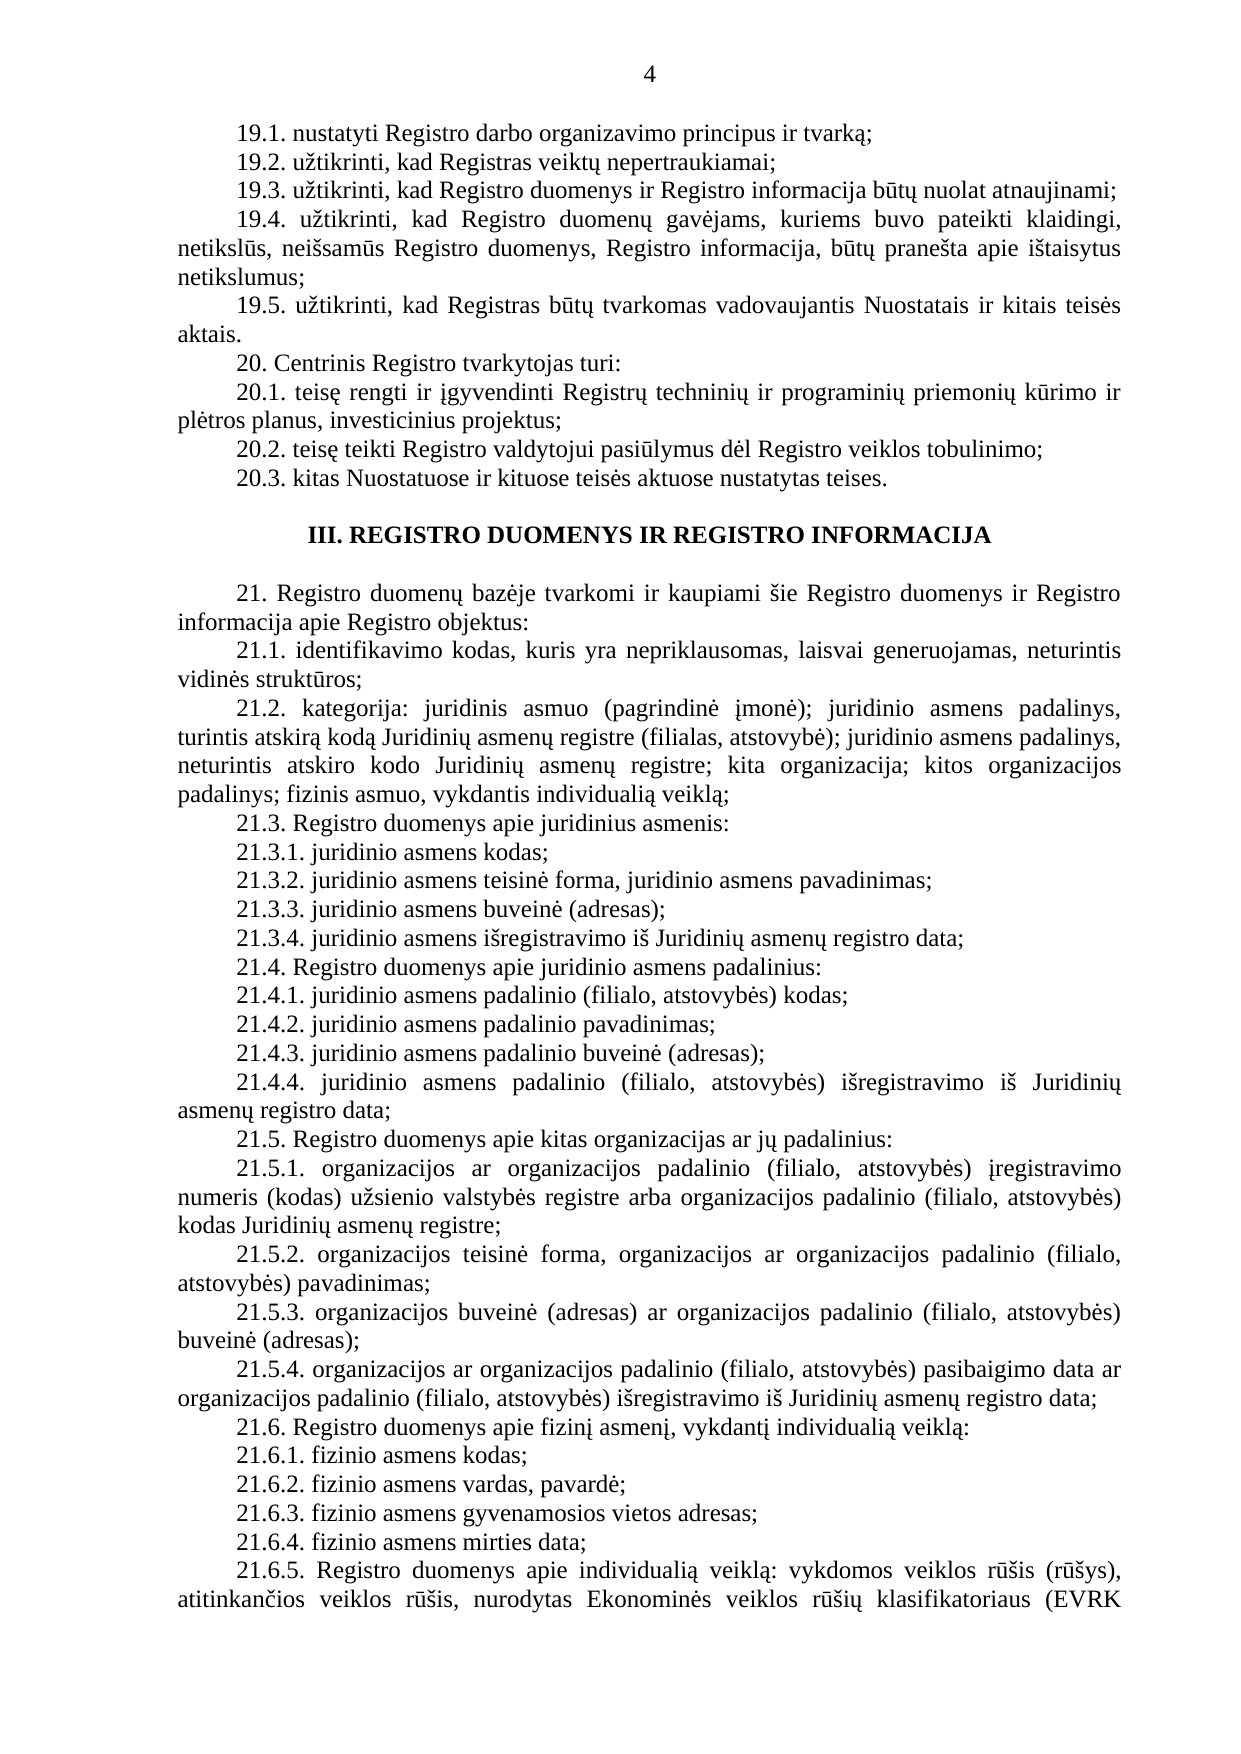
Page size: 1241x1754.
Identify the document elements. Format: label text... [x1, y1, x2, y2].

text III. REGISTRO DUOMENYS IR REGISTRO INFORMACIJA [177, 521, 1122, 549]
text 21.6.2. fizinio asmens vardas, pavardė; [177, 1469, 1122, 1498]
text 21.4.3. juridinio asmens padalinio buveinė (adresas); [177, 1038, 1122, 1067]
text 21.5.3. organizacijos buveinė (adresas) ar organizacijos padalinio (filialo, atstovybės) buveinė (adresas); [177, 1297, 1122, 1354]
text 20.2. teisę teikti Registro valdytojui pasiūlymus dėl Registro veiklos tobulinimo; [177, 434, 1122, 463]
text 21.3.4. juridinio asmens išregistravimo iš Juridinių asmenų registro data; [177, 923, 1122, 952]
text 19.5. užtikrinti, kad Registras būtų tvarkomas vadovaujantis Nuostatais ir kitais teisės aktais. [177, 291, 1122, 348]
text 21.6.3. fizinio asmens gyvenamosios vietos adresas; [177, 1498, 1122, 1527]
text 21.5.1. organizacijos ar organizacijos padalinio (filialo, atstovybės) įregistravimo numeris (kodas) užsienio valstybės registre arba organizacijos padalinio (filialo, atstovybės) kodas Juridinių asmenų registre; [177, 1153, 1122, 1239]
text 21.3.2. juridinio asmens teisinė forma, juridinio asmens pavadinimas; [177, 866, 1122, 894]
text 20.1. teisę rengti ir įgyvendinti Registrų techninių ir programinių priemonių kūrimo ir plėtros planus, investicinius projektus; [177, 377, 1122, 434]
text 21.4.2. juridinio asmens padalinio pavadinimas; [177, 1009, 1122, 1038]
text 21.4.1. juridinio asmens padalinio (filialo, atstovybės) kodas; [177, 981, 1122, 1009]
text 21.5. Registro duomenys apie kitas organizacijas ar jų padalinius: [177, 1124, 1122, 1153]
text 21.3.1. juridinio asmens kodas; [177, 837, 1122, 866]
text 21.3. Registro duomenys apie juridinius asmenis: [177, 808, 1122, 837]
text 20. Centrinis Registro tvarkytojas turi: [177, 348, 1122, 377]
text 21.5.2. organizacijos teisinė forma, organizacijos ar organizacijos padalinio (filialo, atstovybės) pavadinimas; [177, 1239, 1122, 1297]
text 19.1. nustatyti Registro darbo organizavimo principus ir tvarką; [177, 118, 1122, 147]
text 21.4.4. juridinio asmens padalinio (filialo, atstovybės) išregistravimo iš Juridinių asmenų registro data; [177, 1067, 1122, 1124]
text 21.6. Registro duomenys apie fizinį asmenį, vykdantį individualią veiklą: [177, 1412, 1122, 1441]
text 21.3.3. juridinio asmens buveinė (adresas); [177, 894, 1122, 923]
text 21.6.5. Registro duomenys apie individualią veiklą: vykdomos veiklos rūšis (rūšys), atitinkančios veiklos rūšis, nurodytas Ekonominės veiklos rūšių klasifikatoriaus (EVRK [177, 1556, 1122, 1613]
text 19.3. užtikrinti, kad Registro duomenys ir Registro informacija būtų nuolat atnaujinami; [177, 176, 1122, 204]
text 21.5.4. organizacijos ar organizacijos padalinio (filialo, atstovybės) pasibaigimo data ar organizacijos padalinio (filialo, atstovybės) išregistravimo iš Juridinių asmenų registro data; [177, 1354, 1122, 1412]
text 19.2. užtikrinti, kad Registras veiktų nepertraukiamai; [177, 147, 1122, 176]
text 21.2. kategorija: juridinis asmuo (pagrindinė įmonė); juridinio asmens padalinys, turintis atskirą kodą Juridinių asmenų registre (filialas, atstovybė); juridinio asmens padalinys, neturintis atskiro kodo Juridinių asmenų registre; kita organizacija; kitos organizacijos padalinys; fizinis asmuo, vykdantis individualią veiklą; [177, 693, 1122, 808]
text 19.4. užtikrinti, kad Registro duomenų gavėjams, kuriems buvo pateikti klaidingi, netikslūs, neišsamūs Registro duomenys, Registro informacija, būtų pranešta apie ištaisytus netikslumus; [177, 204, 1122, 291]
text 21. Registro duomenų bazėje tvarkomi ir kaupiami šie Registro duomenys ir Registro informacija apie Registro objektus: [177, 578, 1122, 636]
text 21.4. Registro duomenys apie juridinio asmens padalinius: [177, 952, 1122, 981]
text 21.1. identifikavimo kodas, kuris yra nepriklausomas, laisvai generuojamas, neturintis vidinės struktūros; [177, 636, 1122, 693]
text 20.3. kitas Nuostatuose ir kituose teisės aktuose nustatytas teises. [177, 463, 1122, 492]
text 21.6.4. fizinio asmens mirties data; [177, 1527, 1122, 1556]
text 21.6.1. fizinio asmens kodas; [177, 1441, 1122, 1469]
